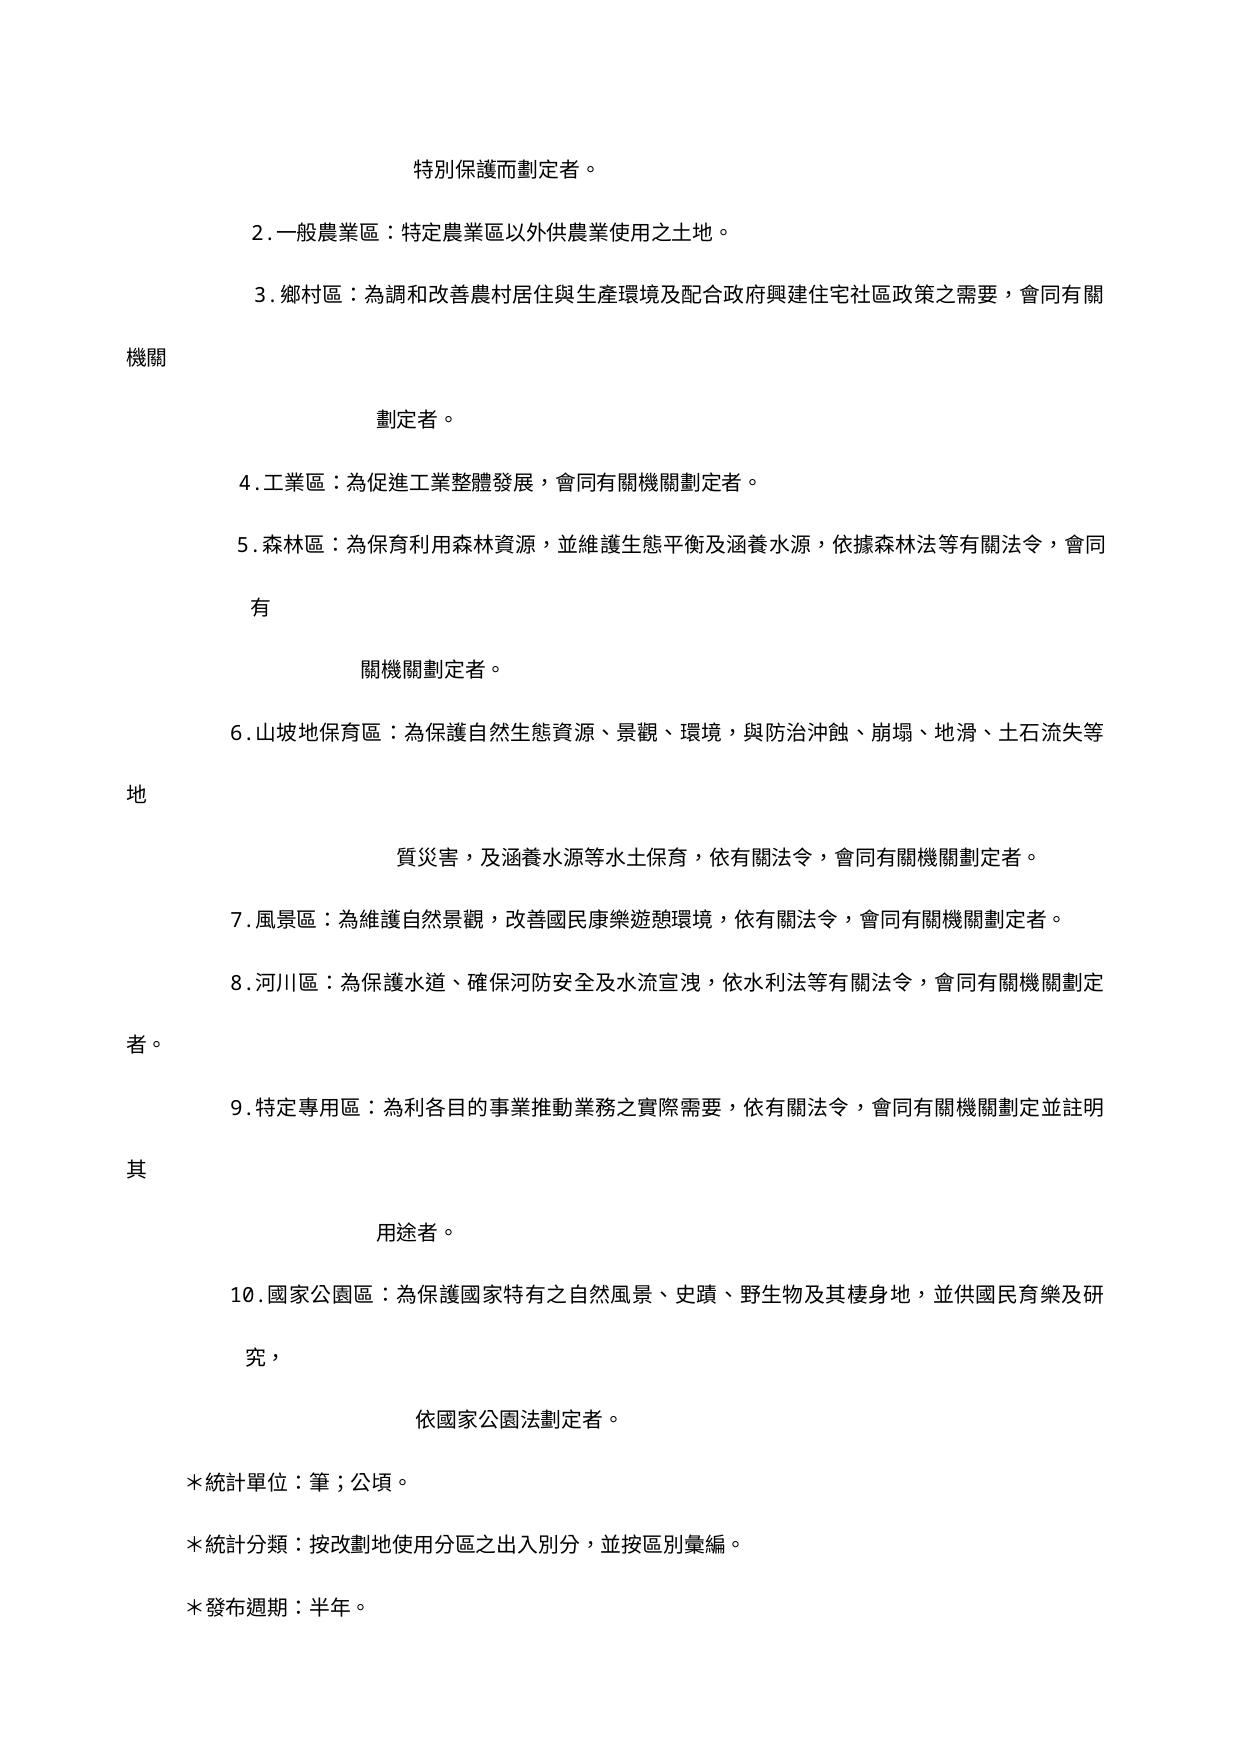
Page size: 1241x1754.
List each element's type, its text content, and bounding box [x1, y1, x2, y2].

table_cell 特別保護而劃定者。 2.一般農業區：特定農業區以外供農業使用之土地。 3.鄉村區：為調和改善農村居住與生產環境及配合政府興建住宅社區政策之需要，會同有關機關 劃定者。 4.工業區：為促進工業整體發展，會同有關機關劃定者。 5.森林區：為保育利用森林資源，並維護生態平衡及涵養水源，依據森林法等有關法令，會同有 關機關劃定者。 6.山坡地保育區：為保護自然生態資源、景觀、環境，與防治沖蝕、崩塌、地滑、土石流失等地 質災害，及涵養水源等水土保育，依有關法令，會同有關機關劃定者。 7.風景區：為維護自然景觀，改善國民康樂遊憩環境，依有關法令，會同有關機關劃定者。 8.河川區：為保護水道、確保河防安全及水流宣洩，依水利法等有關法令，會同有關機關劃定者。 9.特定專用區：為利各目的事業推動業務之實際需要，依有關法令，會同有關機關劃定並註明其 用途者。 10.國家公園區：為保護國家特有之自然風景、史蹟、野生物及其棲身地，並供國民育樂及研究， 依國家公園法劃定者。 ＊統計單位：筆；公頃。 ＊統計分類：按改劃地使用分區之出入別分，並按區別彙編。 ＊發布週期：半年。 [115, 127, 1119, 1627]
